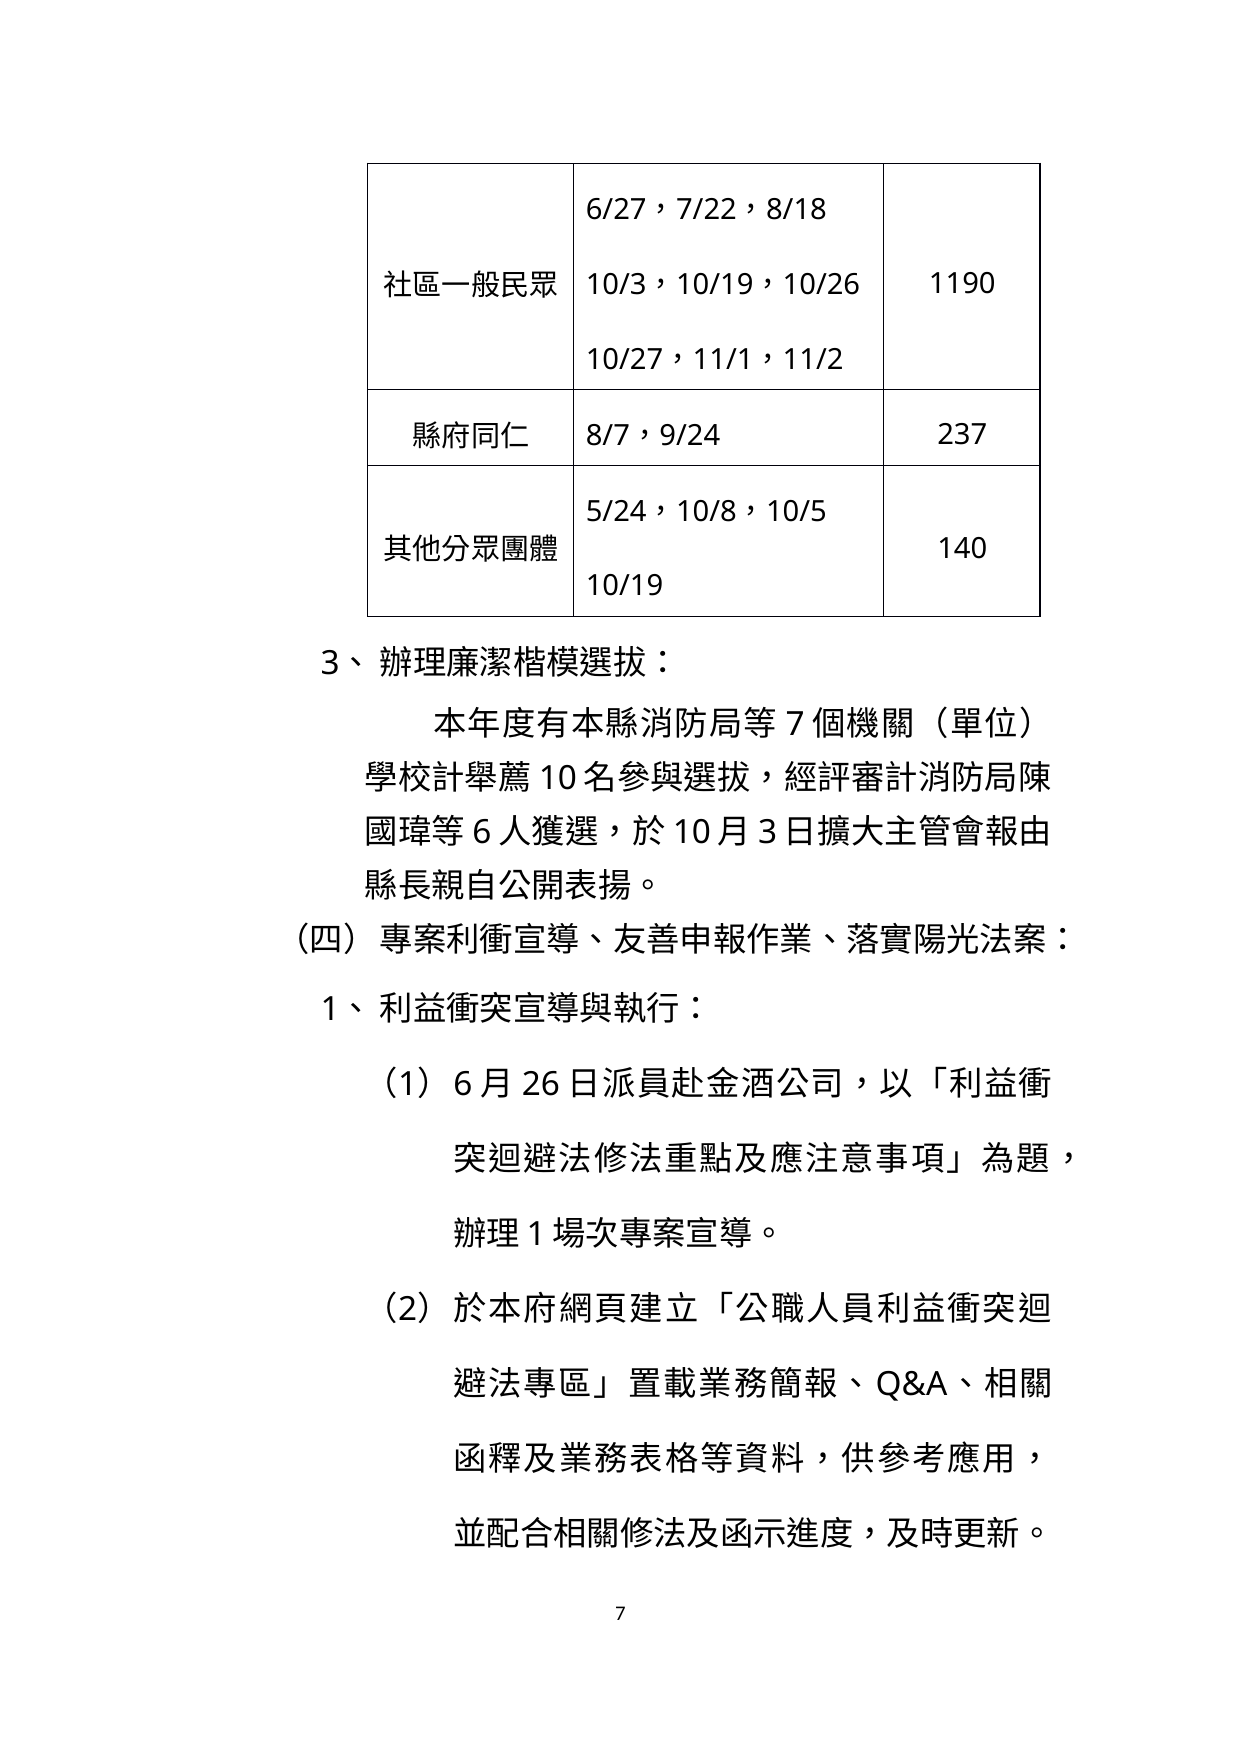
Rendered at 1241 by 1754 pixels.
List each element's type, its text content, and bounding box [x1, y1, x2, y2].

table_cell 6/27，7/22，8/18 10/3，10/19，10/26 10/27，11/1，11/2 [574, 164, 883, 388]
table_cell 140 [884, 466, 1039, 616]
table_cell 5/24，10/8，10/5 10/19 [574, 466, 883, 616]
list 辦理廉潔楷模選拔： [320, 617, 1053, 692]
text （1） 6月26日派員赴金酒公司，以「利益衝突迴避法修法重點及應注意事項」為題，辦理1場次專案宣導。 [364, 1037, 1053, 1262]
table_cell 8/7，9/24 [574, 390, 883, 464]
table_cell 縣府同仁 [368, 390, 573, 464]
list 利益衝突宣導與執行： [320, 962, 1053, 1037]
text 本年度有本縣消防局等7個機關（單位）學校計舉薦10名參與選拔，經評審計消防局陳國瑋等6人獲選，於10月3日擴大主管會報由縣長親自公開表揚。 [364, 692, 1053, 908]
table_cell 其他分眾團體 [368, 466, 573, 616]
list 專案利衝宣導、友善申報作業、落實陽光法案： [276, 908, 1053, 962]
table_cell 1190 [884, 164, 1039, 388]
table_cell 237 [884, 390, 1039, 464]
text （2） 於本府網頁建立「公職人員利益衝突迴避法專區」置載業務簡報、Q&A、相關函釋及業務表格等資料，供參考應用，並配合相關修法及函示進度，及時更新。 [364, 1262, 1053, 1562]
table_cell 社區一般民眾 [368, 164, 573, 388]
